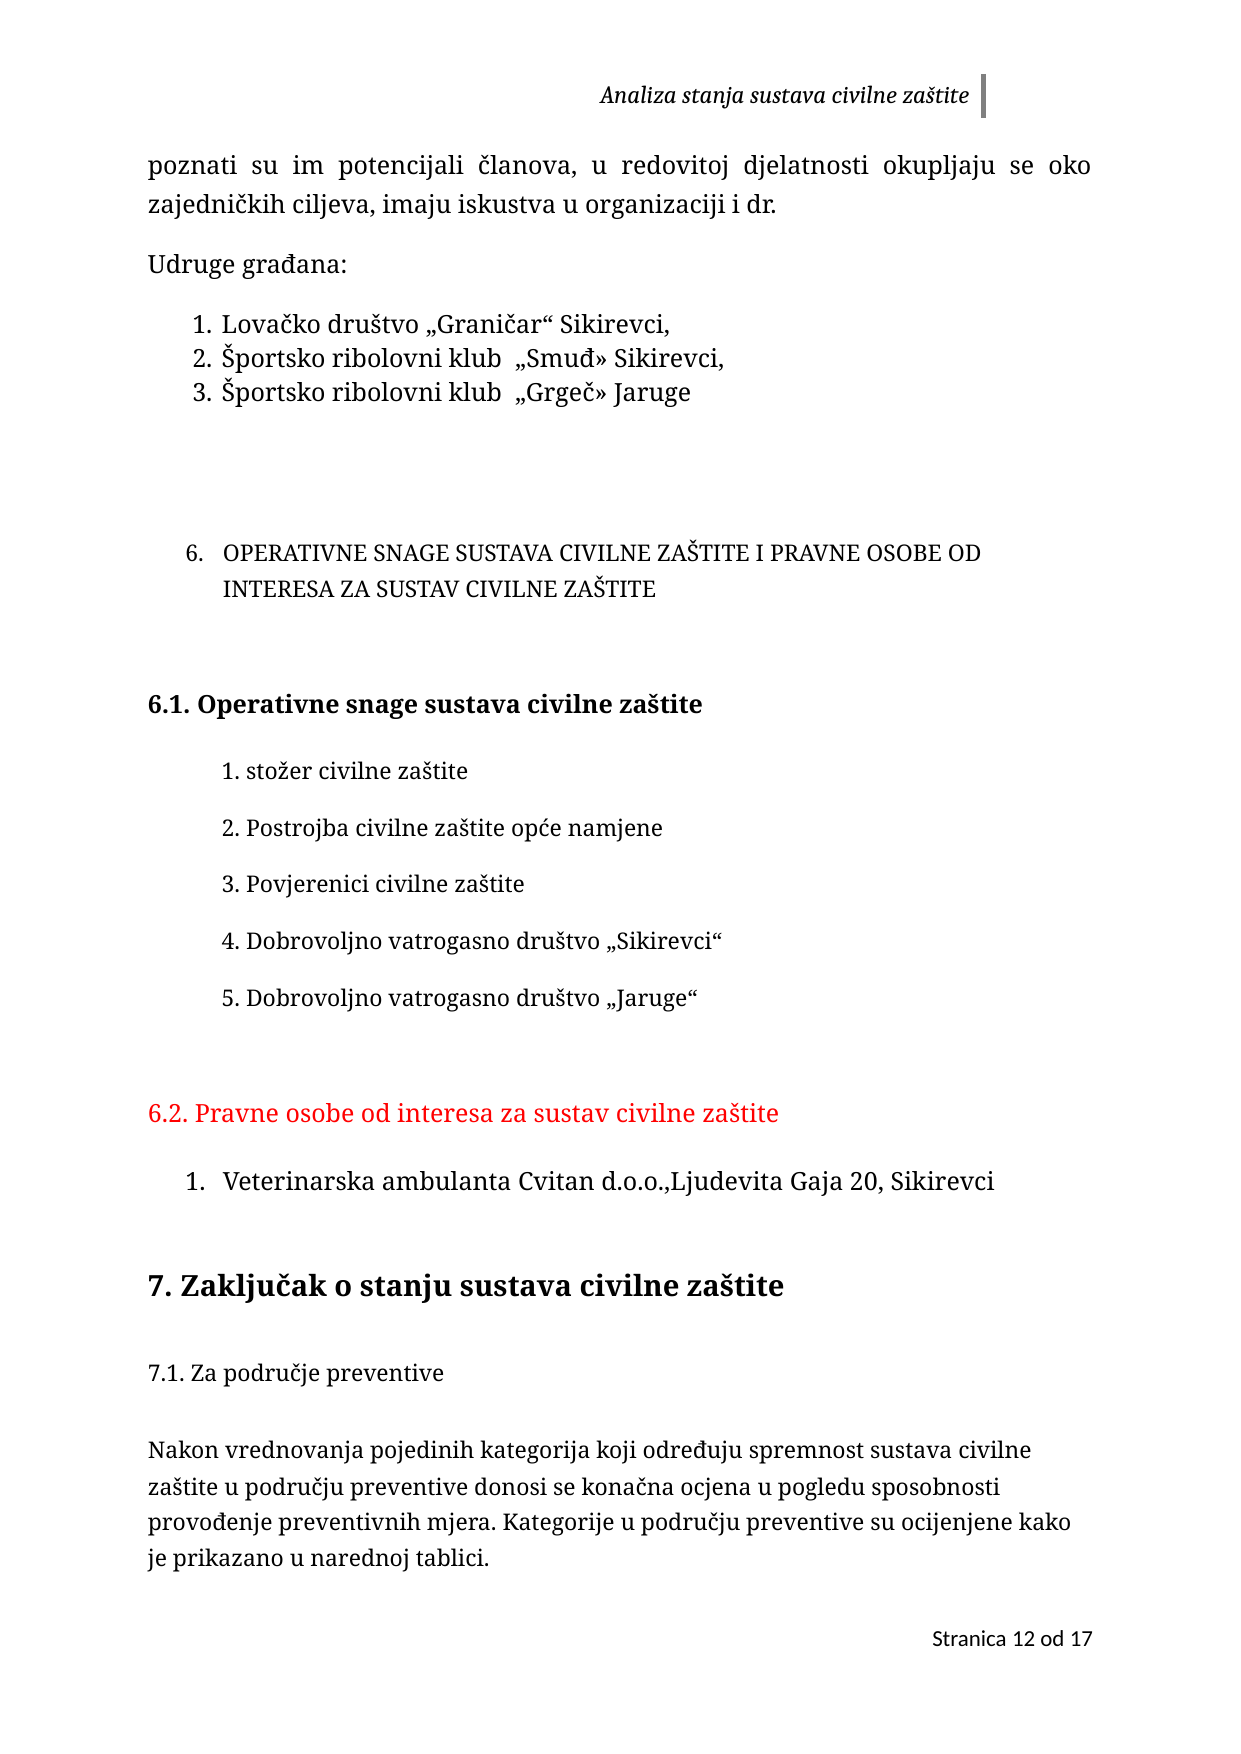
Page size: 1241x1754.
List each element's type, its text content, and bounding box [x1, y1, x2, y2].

list 7. Zaključak o stanju sustava civilne zaštite [148, 1266, 1093, 1305]
text 1. stožer civilne zaštite [148, 755, 1093, 786]
list Športsko ribolovni klub „Smuđ» Sikirevci, [192, 341, 1093, 375]
text 6.1. Operativne snage sustava civilne zaštite [148, 687, 1093, 721]
text 2. Postrojba civilne zaštite opće namjene [148, 811, 1093, 843]
text Nakon vrednovanja pojedinih kategorija koji određuju spremnost sustava civilne zaštite u području preventive donosi se konačna ocjena u pogledu sposobnosti provođenje preventivnih mjera. Kategorije u području preventive su ocijenjene kako je prikazano u narednoj tablici. [148, 1434, 1093, 1573]
text 3. Povjerenici civilne zaštite [148, 868, 1093, 899]
list OPERATIVNE SNAGE SUSTAVA CIVILNE ZAŠTITE I PRAVNE OSOBE OD INTERESA ZA SUSTAV CIVILNE ZAŠTITE [185, 537, 1093, 604]
text Udruge građana: [148, 247, 1093, 281]
text poznati su im potencijali članova, u redovitoj djelatnosti okupljaju se oko zajedničkih ciljeva, imaju iskustva u organizaciji i dr. [148, 148, 1093, 221]
list Športsko ribolovni klub „Grgeč» Jaruge [192, 375, 1093, 409]
list Lovačko društvo „Graničar“ Sikirevci, [192, 307, 1093, 341]
text 6.2. Pravne osobe od interesa za sustav civilne zaštite [148, 1095, 1093, 1129]
text 7.1. Za područje preventive [148, 1357, 1093, 1388]
text 5. Dobrovoljno vatrogasno društvo „Jaruge“ [148, 982, 1093, 1013]
list Veterinarska ambulanta Cvitan d.o.o.,Ljudevita Gaja 20, Sikirevci [185, 1163, 1093, 1197]
text 4. Dobrovoljno vatrogasno društvo „Sikirevci“ [148, 925, 1093, 956]
